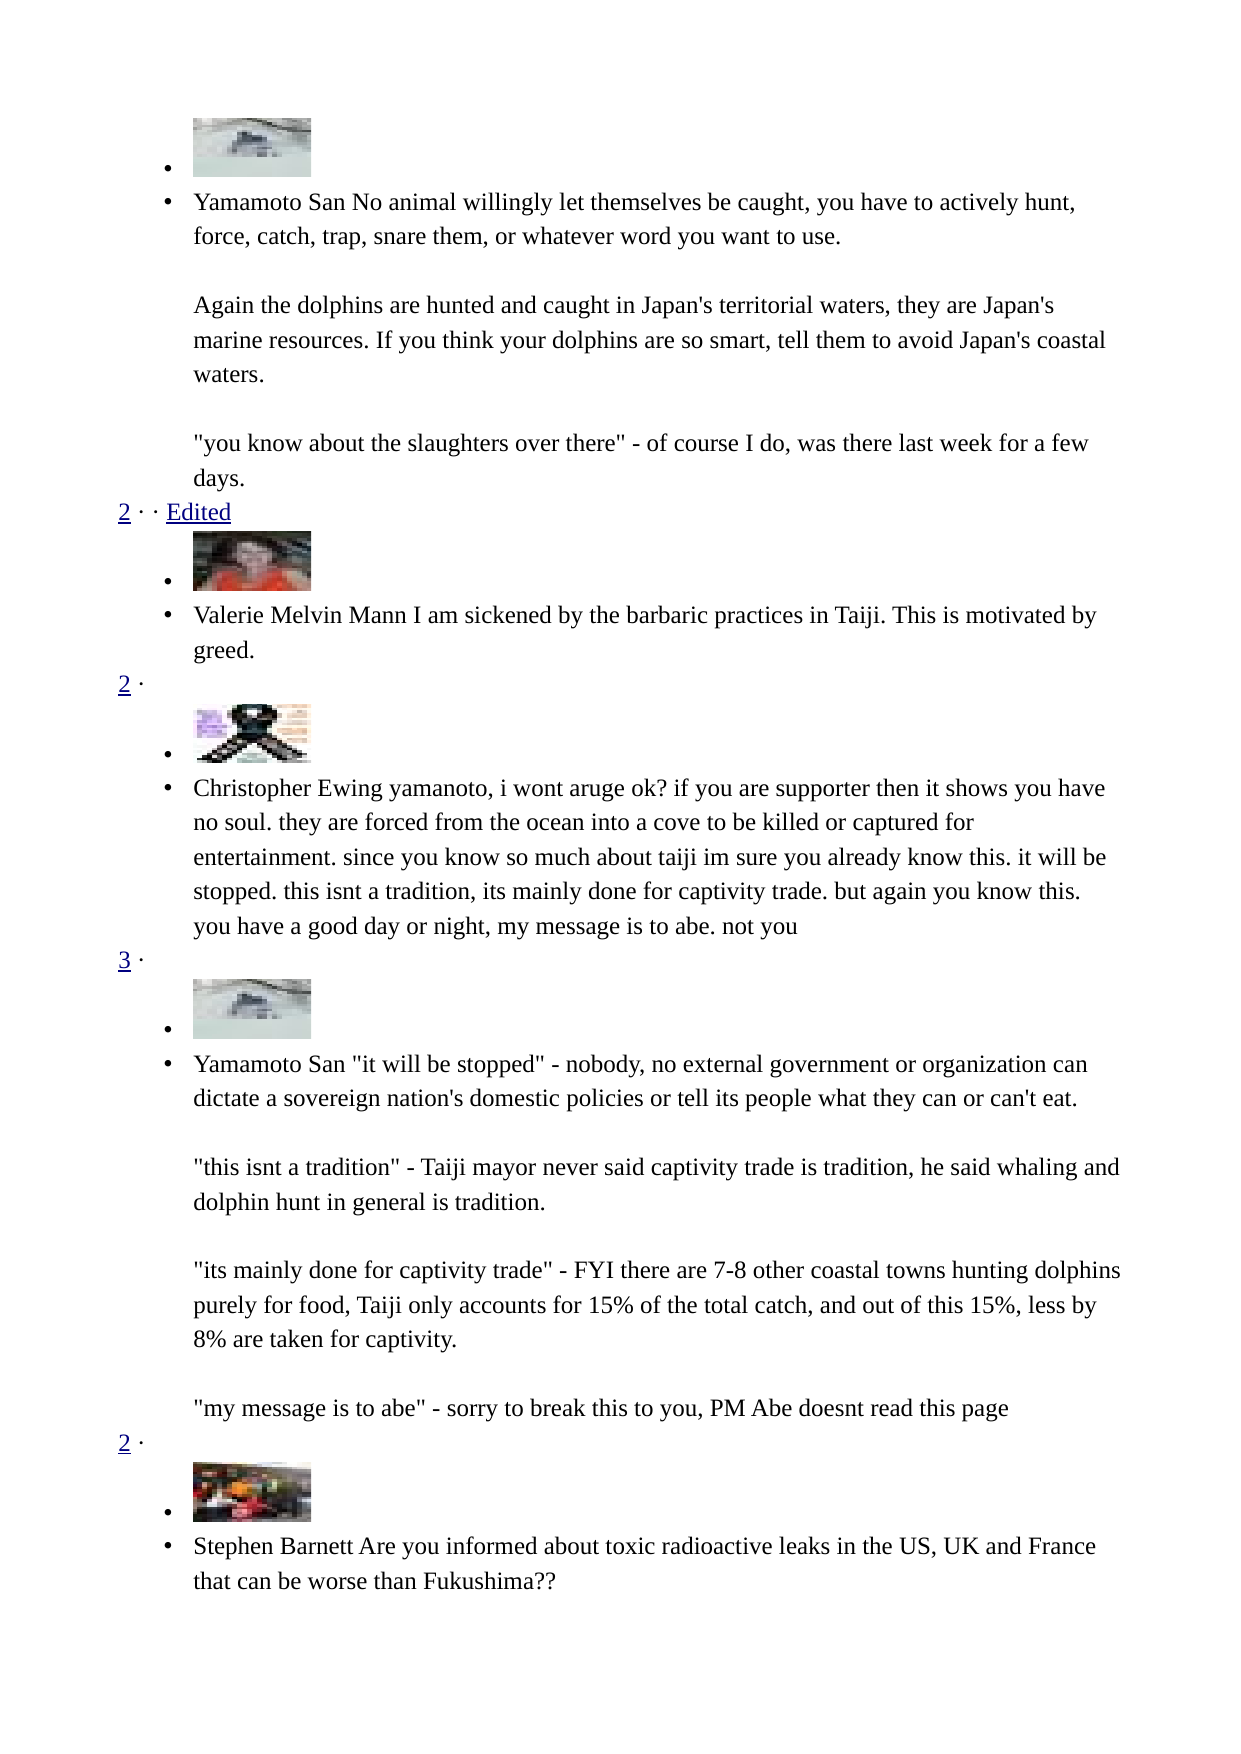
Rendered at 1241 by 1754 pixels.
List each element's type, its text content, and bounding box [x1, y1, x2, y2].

text 2 · [118, 669, 1122, 698]
picture [193, 118, 312, 177]
text 2 · [118, 1428, 1122, 1457]
picture [193, 1462, 312, 1522]
text 2 · · Edited [118, 497, 1122, 526]
text 3 · [118, 945, 1122, 974]
list Christopher Ewing yamanoto, i wont aruge ok? if you are supporter then it shows you have no soul. they are forced from the ocean into a cove to be killed or captured for entertainment. since you know so much about taiji im sure you already know this. it will be stopped. this isnt a tradition, its mainly done for captivity trade. but again you know this. you have a good day or night, my message is to abe. not you [164, 773, 1122, 939]
list Yamamoto San "it will be stopped" - nobody, no external government or organization can dictate a sovereign nation's domestic policies or tell its people what they can or can't eat. "this isnt a tradition" - Taiji mayor never said captivity trade is tradition, he said whaling and dolphin hunt in general is tradition. "its mainly done for captivity trade" - FYI there are 7-8 other coastal towns hunting dolphins purely for food, Taiji only accounts for 15% of the total catch, and out of this 15%, less by 8% are taken for captivity. "my message is to abe" - sorry to break this to you, PM Abe doesnt read this page [164, 1049, 1122, 1422]
picture [193, 531, 312, 591]
list Yamamoto San No animal willingly let themselves be caught, you have to actively hunt, force, catch, trap, snare them, or whatever word you want to use. Again the dolphins are hunted and caught in Japan's territorial waters, they are Japan's marine resources. If you think your dolphins are so smart, tell them to avoid Japan's coastal waters. "you know about the slaughters over there" - of course I do, was there last week for a few days. [164, 187, 1122, 492]
picture [193, 979, 312, 1039]
list Valerie Melvin Mann I am sickened by the barbaric practices in Taiji. This is motivated by greed. [164, 601, 1122, 664]
list Stephen Barnett Are you informed about toxic radioactive leaks in the US, UK and France that can be worse than Fukushima?? [164, 1531, 1122, 1629]
picture [193, 704, 312, 763]
